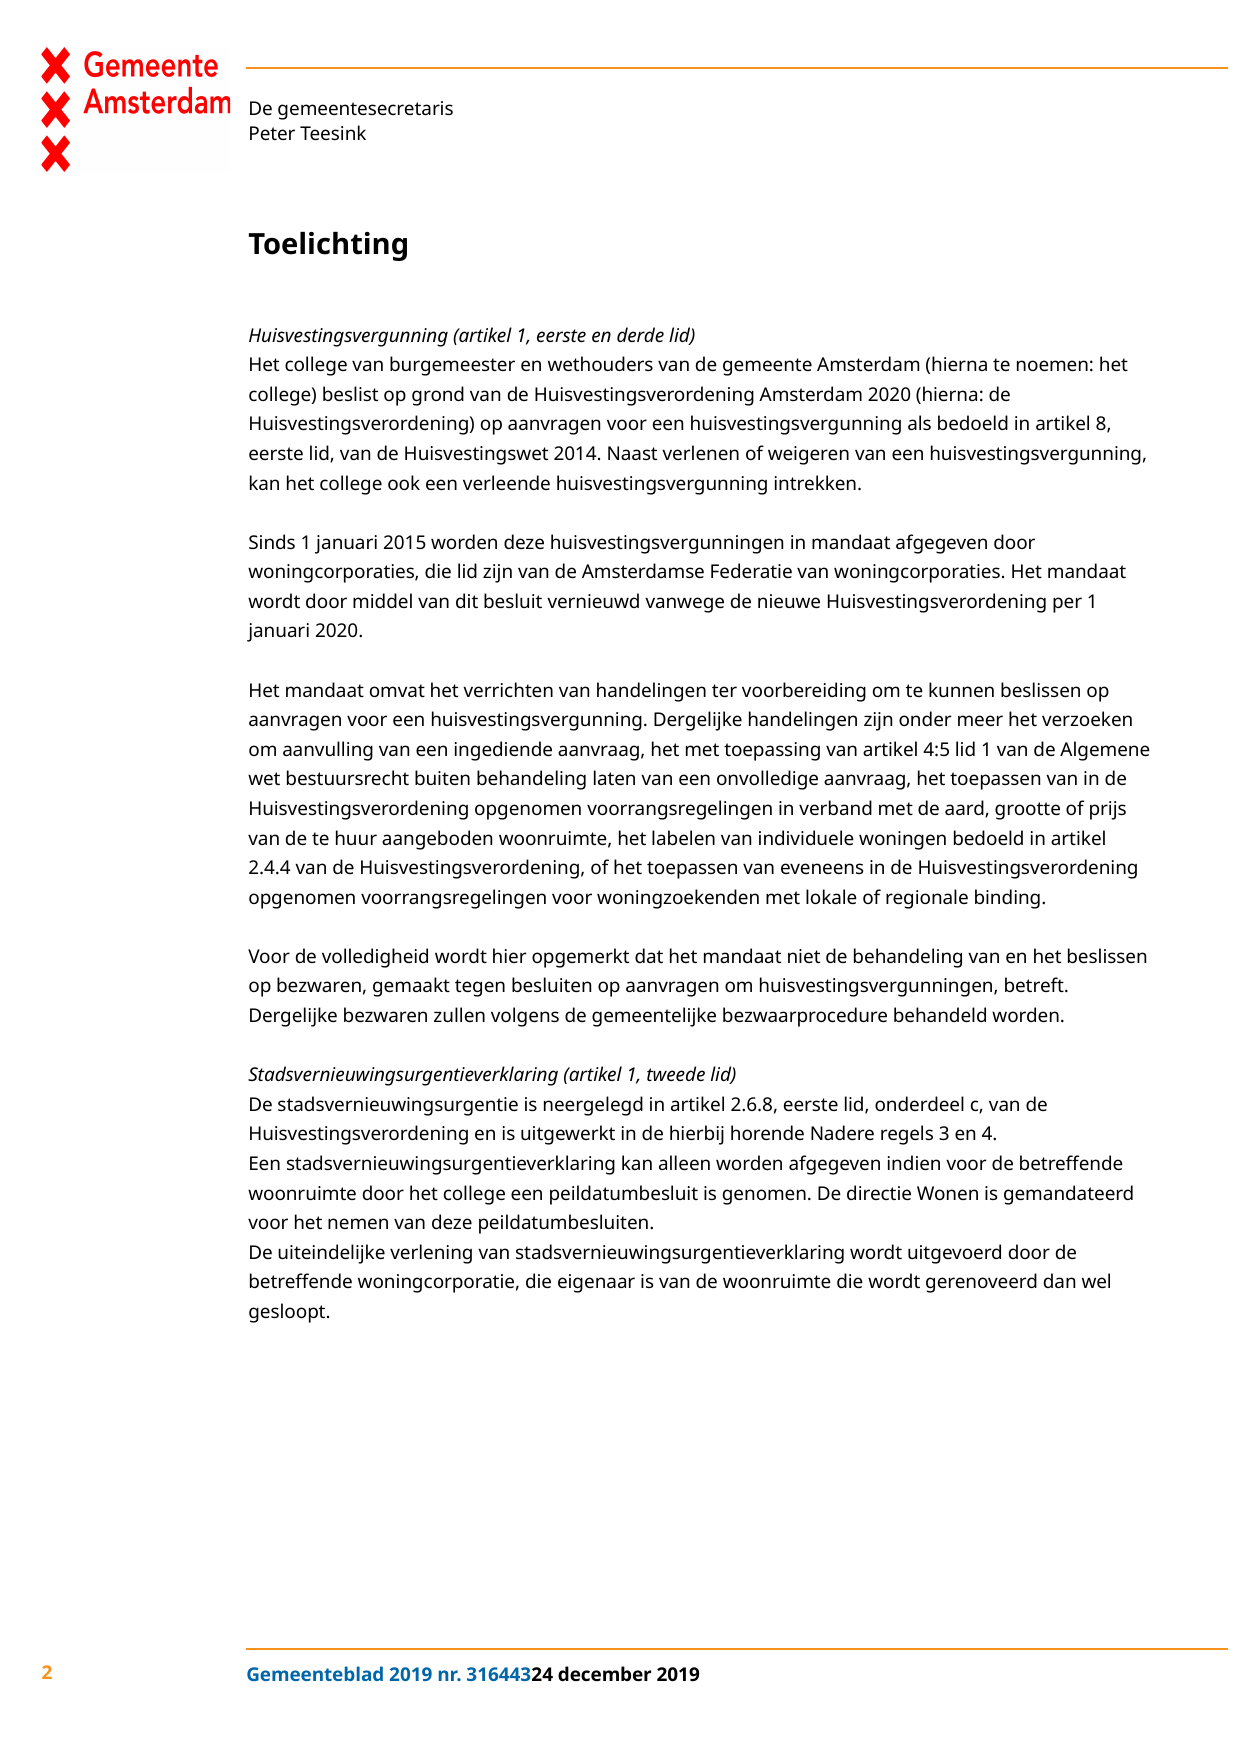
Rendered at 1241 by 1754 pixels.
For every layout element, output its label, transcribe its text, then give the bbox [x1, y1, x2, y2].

text De uiteindelijke verlening van stadsvernieuwingsurgentieverklaring wordt uitgevoerd door de betreffende woningcorporatie, die eigenaar is van de woonruimte die wordt gerenoveerd dan wel gesloopt. [248, 1239, 1152, 1324]
text Voor de volledigheid wordt hier opgemerkt dat het mandaat niet de behandeling van en het beslissen op bezwaren, gemaakt tegen besluiten op aanvragen om huisvestingsvergunningen, betreft. Dergelijke bezwaren zullen volgens de gemeentelijke bezwaarprocedure behandeld worden. [248, 943, 1152, 1028]
text Een stadsvernieuwingsurgentieverklaring kan alleen worden afgegeven indien voor de betreffende woonruimte door het college een peildatumbesluit is genomen. De directie Wonen is gemandateerd voor het nemen van deze peildatumbesluiten. [248, 1150, 1152, 1235]
text Stadsvernieuwingsurgentieverklaring (artikel 1, tweede lid) [248, 1061, 1152, 1087]
text Toelichting [248, 223, 1152, 263]
text Het college van burgemeester en wethouders van de gemeente Amsterdam (hierna te noemen: het college) beslist op grond van de Huisvestingsverordening Amsterdam 2020 (hierna: de Huisvestingsverordening) op aanvragen voor een huisvestingsvergunning als bedoeld in artikel 8, eerste lid, van de Huisvestingswet 2014. Naast verlenen of weigeren van een huisvestingsvergunning, kan het college ook een verleende huisvestingsvergunning intrekken. [248, 351, 1152, 496]
text Het mandaat omvat het verrichten van handelingen ter voorbereiding om te kunnen beslissen op aanvragen voor een huisvestingsvergunning. Dergelijke handelingen zijn onder meer het verzoeken om aanvulling van een ingediende aanvraag, het met toepassing van artikel 4:5 lid 1 van de Algemene wet bestuursrecht buiten behandeling laten van een onvolledige aanvraag, het toepassen van in de Huisvestingsverordening opgenomen voorrangsregelingen in verband met de aard, grootte of prijs van de te huur aangeboden woonruimte, het labelen van individuele woningen bedoeld in artikel 2.4.4 van de Huisvestingsverordening, of het toepassen van eveneens in de Huisvestingsverordening opgenomen voorrangsregelingen voor woningzoekenden met lokale of regionale binding. [248, 677, 1152, 910]
text Peter Teesink [248, 121, 1152, 146]
text De gemeentesecretaris [248, 95, 1152, 121]
picture [41, 47, 231, 172]
text De stadsvernieuwingsurgentie is neergelegd in artikel 2.6.8, eerste lid, onderdeel c, van de Huisvestingsverordening en is uitgewerkt in de hierbij horende Nadere regels 3 en 4. [248, 1091, 1152, 1146]
text Sinds 1 januari 2015 worden deze huisvestingsvergunningen in mandaat afgegeven door woningcorporaties, die lid zijn van de Amsterdamse Federatie van woningcorporaties. Het mandaat wordt door middel van dit besluit vernieuwd vanwege de nieuwe Huisvestingsverordening per 1 januari 2020. [248, 529, 1152, 643]
text Huisvestingsvergunning (artikel 1, eerste en derde lid) [248, 322, 1152, 348]
